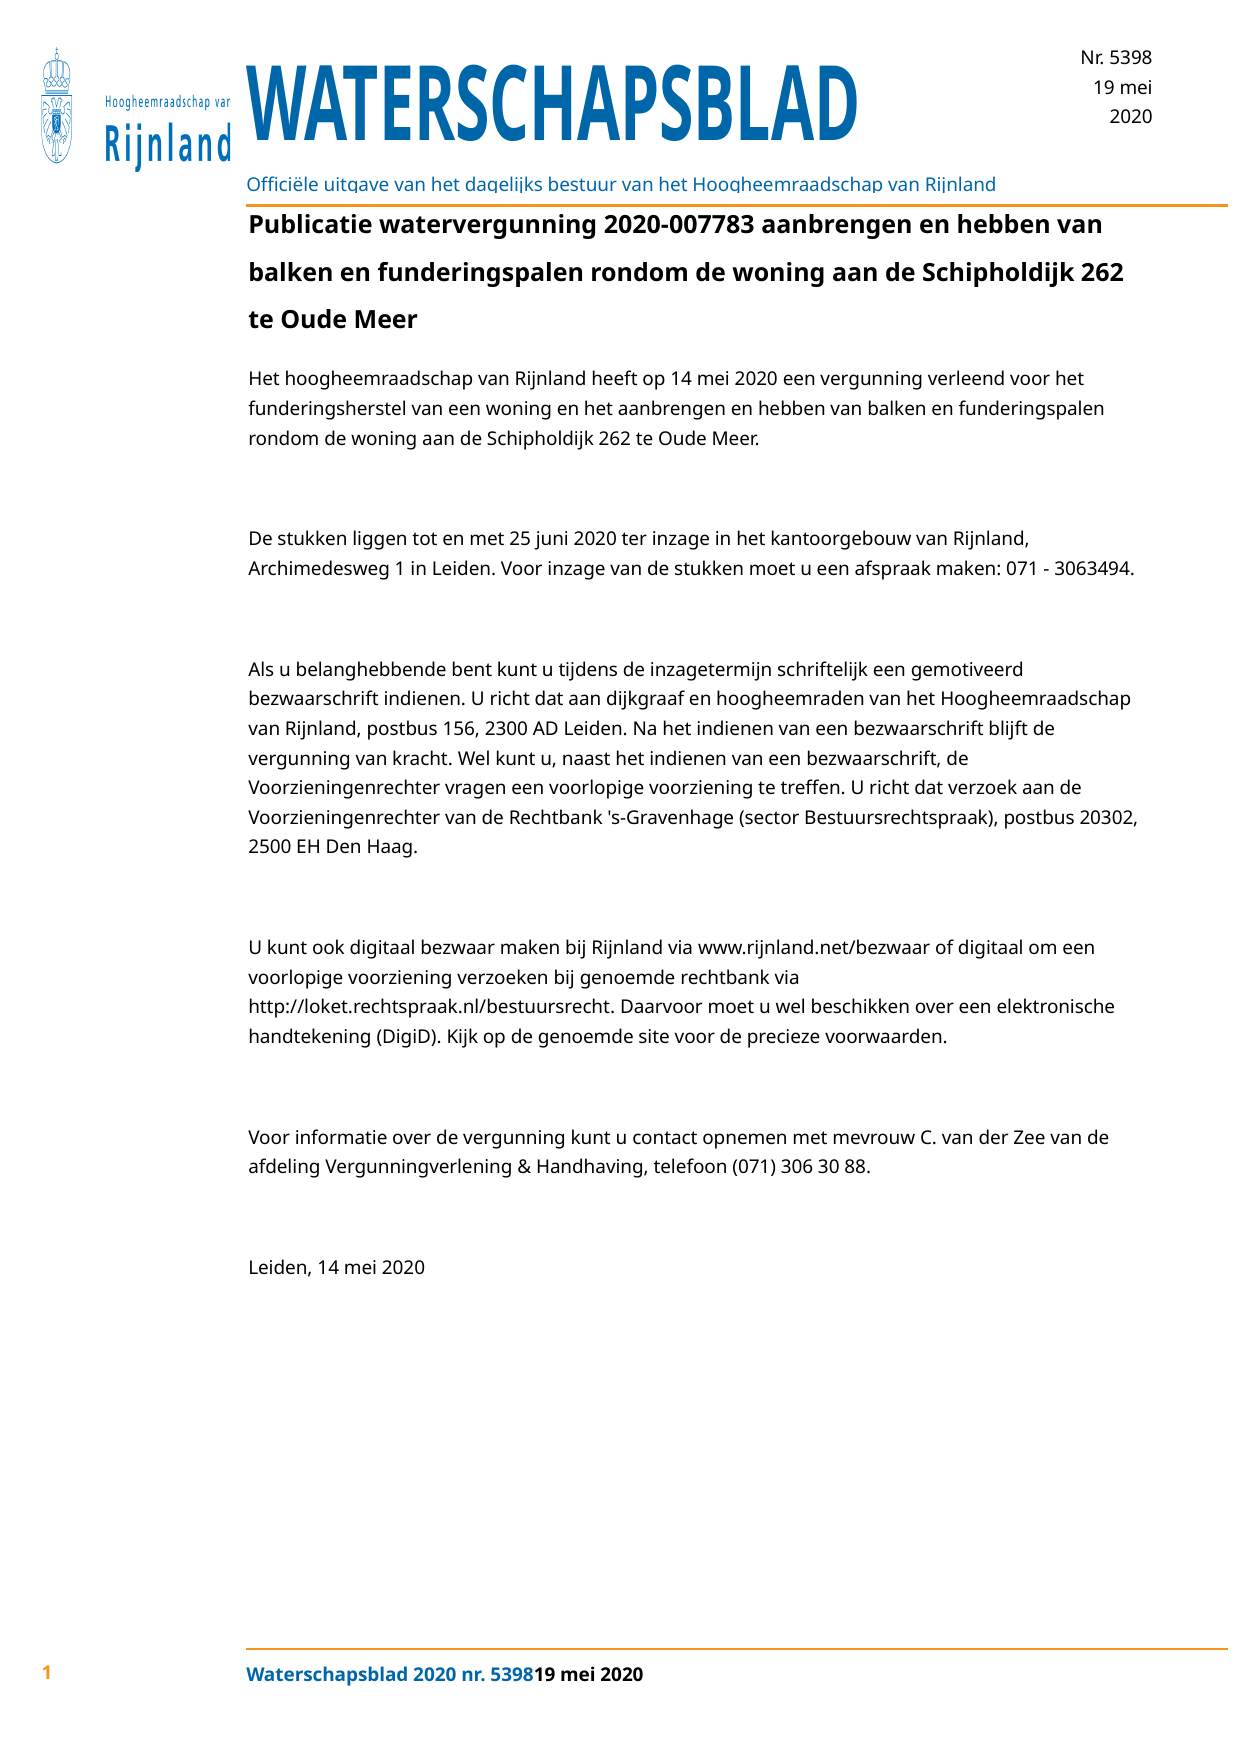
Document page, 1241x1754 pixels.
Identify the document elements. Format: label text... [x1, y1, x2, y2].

text Als u belanghebbende bent kunt u tijdens de inzagetermijn schriftelijk een gemotiveerd bezwaarschrift indienen. U richt dat aan dijkgraaf en hoogheemraden van het Hoogheemraadschap van Rijnland, postbus 156, 2300 AD Leiden. Na het indienen van een bezwaarschrift blijft de vergunning van kracht. Wel kunt u, naast het indienen van een bezwaarschrift, de Voorzieningenrechter vragen een voorlopige voorziening te treffen. U richt dat verzoek aan de Voorzieningenrechter van de Rechtbank 's-Gravenhage (sector Bestuursrechtspraak), postbus 20302, 2500 EH Den Haag. [248, 656, 1152, 859]
picture [41, 47, 231, 172]
text Publicatie watervergunning 2020-007783 aanbrengen en hebben van balken en funderingspalen rondom de woning aan de Schipholdijk 262 te Oude Meer [248, 207, 1152, 336]
text Voor informatie over de vergunning kunt u contact opnemen met mevrouw C. van der Zee van de afdeling Vergunningverlening & Handhaving, telefoon (071) 306 30 88. [248, 1124, 1152, 1179]
text Het hoogheemraadschap van Rijnland heeft op 14 mei 2020 een vergunning verleend voor het funderingsherstel van een woning en het aanbrengen en hebben van balken en funderingspalen rondom de woning aan de Schipholdijk 262 te Oude Meer. [248, 366, 1152, 450]
text U kunt ook digitaal bezwaar maken bij Rijnland via www.rijnland.net/bezwaar of digitaal om een voorlopige voorziening verzoeken bij genoemde rechtbank via http://loket.rechtspraak.nl/bestuursrecht. Daarvoor moet u wel beschikken over een elektronische handtekening (DigiD). Kijk op de genoemde site voor de precieze voorwaarden. [248, 934, 1152, 1049]
text De stukken liggen tot en met 25 juni 2020 ter inzage in het kantoorgebouw van Rijnland, Archimedesweg 1 in Leiden. Voor inzage van de stukken moet u een afspraak maken: 071 - 3063494. [248, 526, 1152, 581]
text Leiden, 14 mei 2020 [248, 1254, 1152, 1280]
